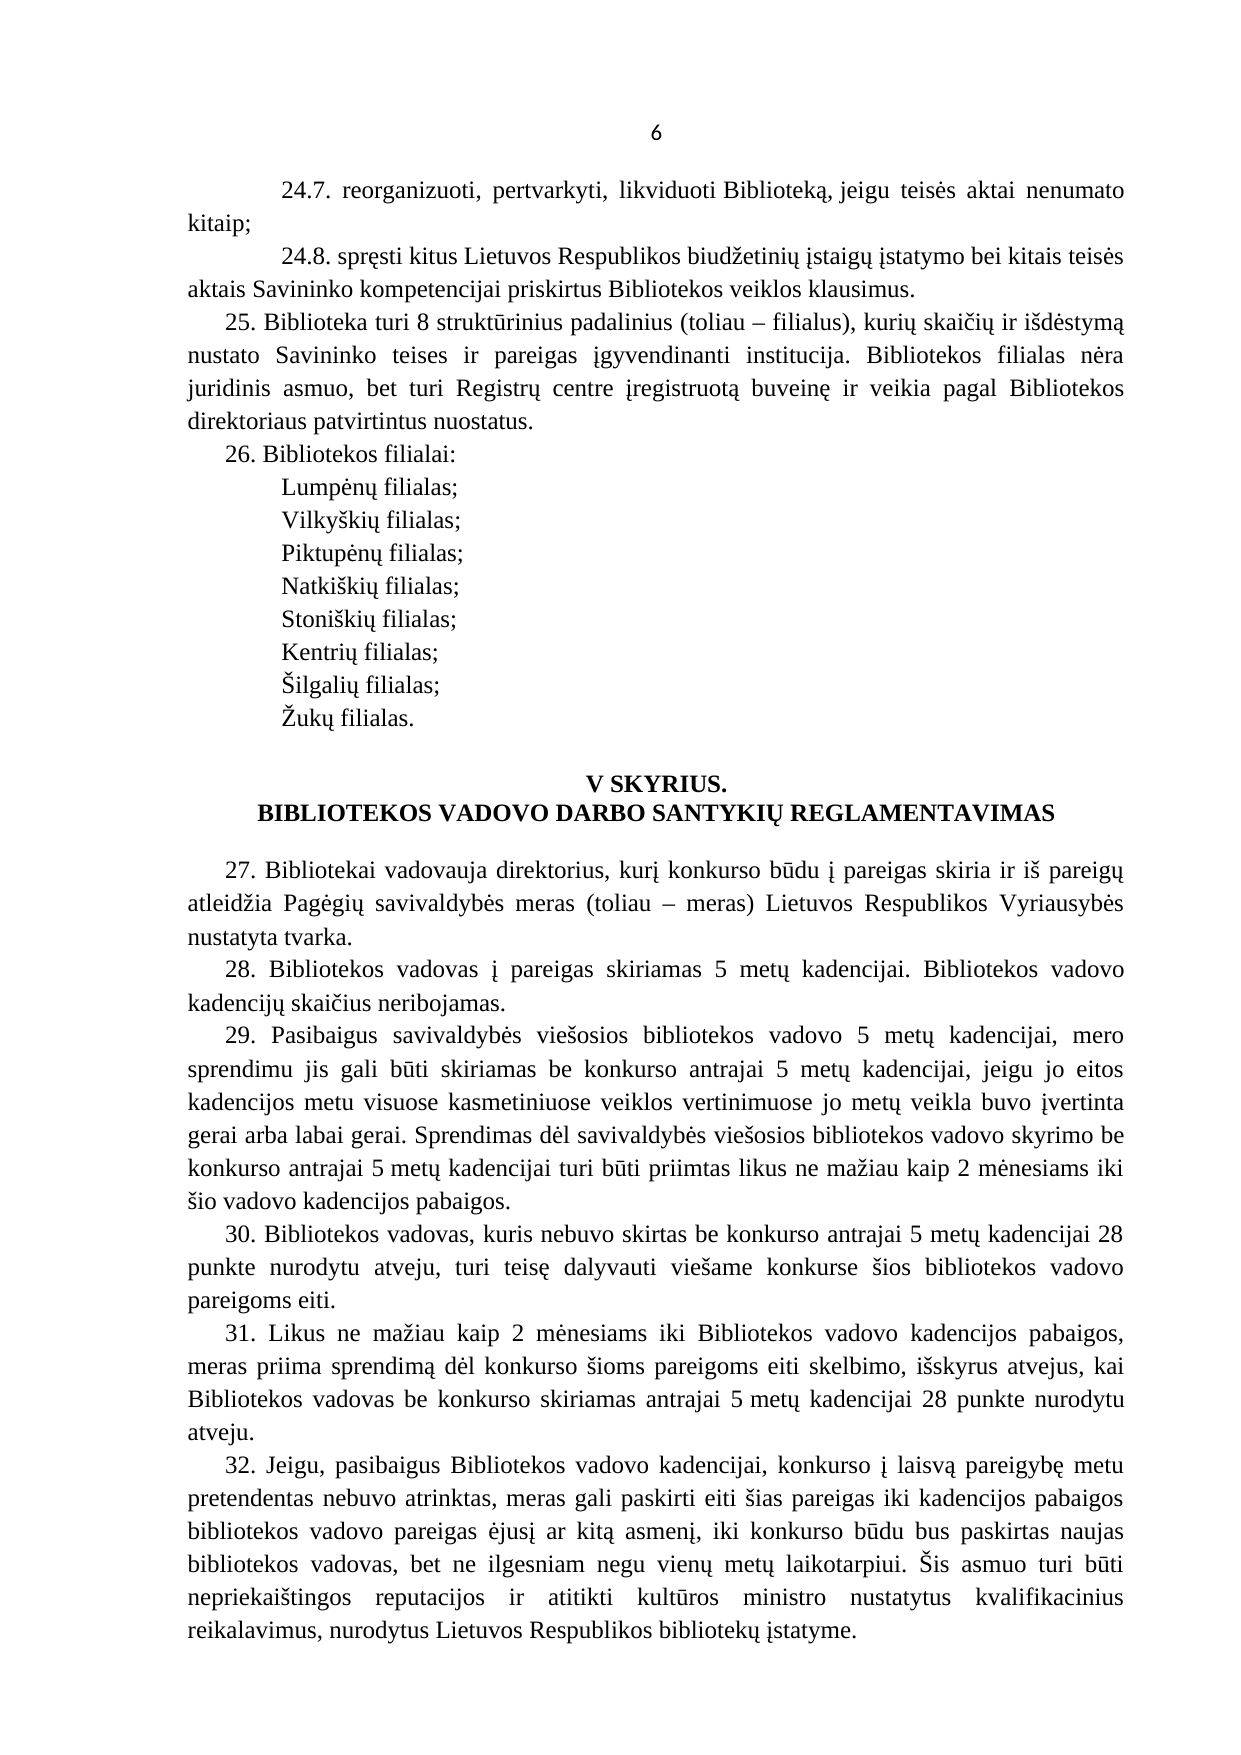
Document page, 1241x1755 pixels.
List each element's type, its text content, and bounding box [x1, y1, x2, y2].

text Vilkyškių filialas; [281, 505, 1125, 534]
text 31. Likus ne mažiau kaip 2 mėnesiams iki Bibliotekos vadovo kadencijos pabaigos, meras priima sprendimą dėl konkurso šioms pareigoms eiti skelbimo, išskyrus atvejus, kai Bibliotekos vadovas be konkurso skiriamas antrajai 5 metų kadencijai 28 punkte nurodytu atveju. [187, 1318, 1125, 1446]
text 30. Bibliotekos vadovas, kuris nebuvo skirtas be konkurso antrajai 5 metų kadencijai 28 punkte nurodytu atveju, turi teisę dalyvauti viešame konkurse šios bibliotekos vadovo pareigoms eiti. [187, 1219, 1125, 1313]
text Kentrių filialas; [281, 637, 1125, 666]
text Lumpėnų filialas; [281, 472, 1125, 501]
text 27. Bibliotekai vadovauja direktorius, kurį konkurso būdu į pareigas skiria ir iš pareigų atleidžia Pagėgių savivaldybės meras (toliau – meras) Lietuvos Respublikos Vyriausybės nustatyta tvarka. [187, 856, 1125, 950]
text BIBLIOTEKOS VADOVO DARBO SANTYKIŲ REGLAMENTAVIMAS [187, 798, 1125, 827]
text 26. Bibliotekos filialai: [187, 439, 1125, 468]
text 25. Biblioteka turi 8 struktūrinius padalinius (toliau – filialus), kurių skaičių ir išdėstymą nustato Savininko teises ir pareigas įgyvendinanti institucija. Bibliotekos filialas nėra juridinis asmuo, bet turi Registrų centre įregistruotą buveinę ir veikia pagal Bibliotekos direktoriaus patvirtintus nuostatus. [187, 307, 1125, 435]
text V SKYRIUS. [187, 769, 1125, 798]
text 24.8. spręsti kitus Lietuvos Respublikos biudžetinių įstaigų įstatymo bei kitais teisės aktais Savininko kompetencijai priskirtus Bibliotekos veiklos klausimus. [187, 241, 1125, 303]
text Natkiškių filialas; [281, 571, 1125, 600]
text 24.7. reorganizuoti, pertvarkyti, likviduoti Biblioteką, jeigu teisės aktai nenumato kitaip; [187, 175, 1125, 237]
text 32. Jeigu, pasibaigus Bibliotekos vadovo kadencijai, konkurso į laisvą pareigybę metu pretendentas nebuvo atrinktas, meras gali paskirti eiti šias pareigas iki kadencijos pabaigos bibliotekos vadovo pareigas ėjusį ar kitą asmenį, iki konkurso būdu bus paskirtas naujas bibliotekos vadovas, bet ne ilgesniam negu vienų metų laikotarpiui. Šis asmuo turi būti nepriekaištingos reputacijos ir atitikti kultūros ministro nustatytus kvalifikacinius reikalavimus, nurodytus Lietuvos Respublikos bibliotekų įstatyme. [187, 1450, 1125, 1644]
text Stoniškių filialas; [281, 604, 1125, 633]
text Šilgalių filialas; [281, 670, 1125, 699]
text 28. Bibliotekos vadovas į pareigas skiriamas 5 metų kadencijai. Bibliotekos vadovo kadencijų skaičius neribojamas. [187, 954, 1125, 1016]
text Žukų filialas. [281, 703, 1125, 732]
text 29. Pasibaigus savivaldybės viešosios bibliotekos vadovo 5 metų kadencijai, mero sprendimu jis gali būti skiriamas be konkurso antrajai 5 metų kadencijai, jeigu jo eitos kadencijos metu visuose kasmetiniuose veiklos vertinimuose jo metų veikla buvo įvertinta gerai arba labai gerai. Sprendimas dėl savivaldybės viešosios bibliotekos vadovo skyrimo be konkurso antrajai 5 metų kadencijai turi būti priimtas likus ne mažiau kaip 2 mėnesiams iki šio vadovo kadencijos pabaigos. [187, 1021, 1125, 1214]
text Piktupėnų filialas; [281, 538, 1125, 567]
